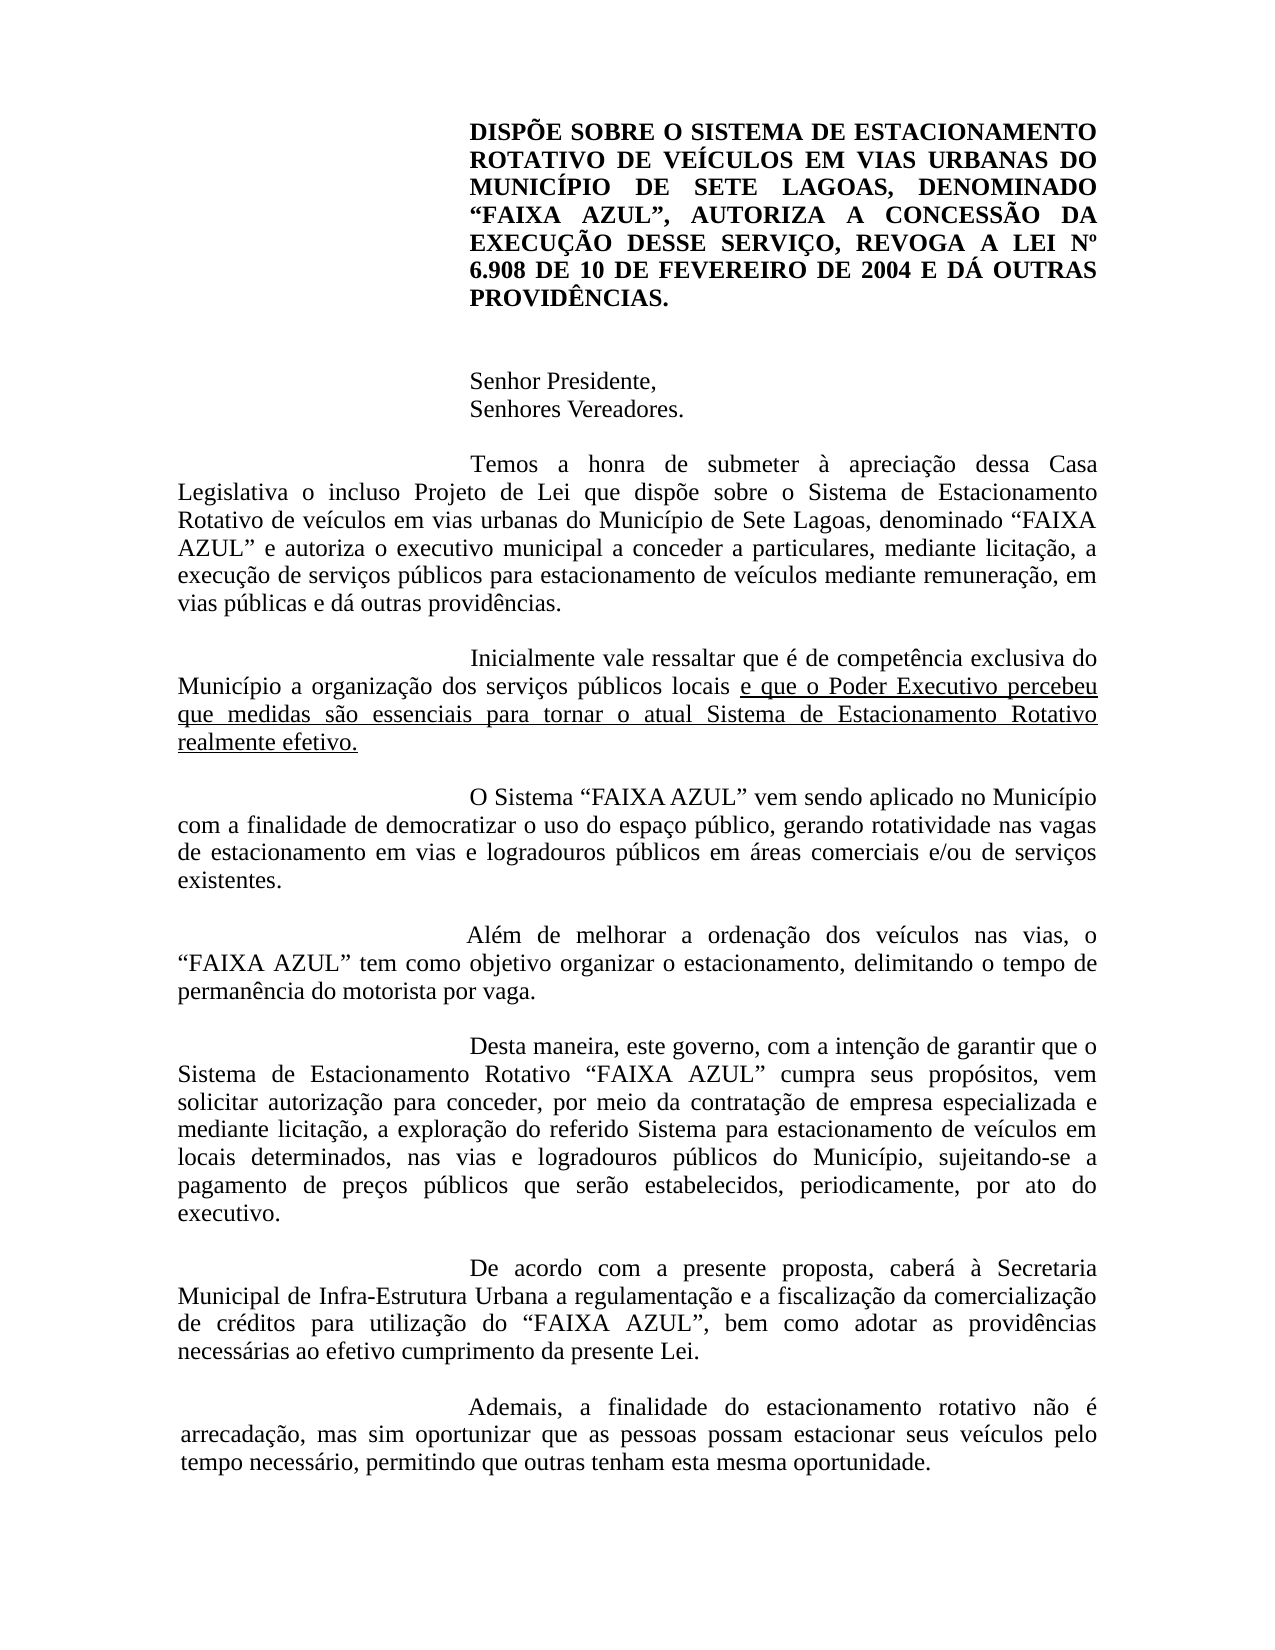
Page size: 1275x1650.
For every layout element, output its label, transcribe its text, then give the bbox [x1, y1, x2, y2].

text Ademais, a finalidade do estacionamento rotativo não é arrecadação, mas sim oportunizar que as pessoas possam estacionar seus veículos pelo tempo necessário, permitindo que outras tenham esta mesma oportunidade. [180, 1393, 1098, 1476]
text DISPÕE SOBRE O SISTEMA DE ESTACIONAMENTO ROTATIVO DE VEÍCULOS EM VIAS URBANAS DO MUNICÍPIO DE SETE LAGOAS, DENOMINADO “FAIXA AZUL”, AUTORIZA A CONCESSÃO DA EXECUÇÃO DESSE SERVIÇO, REVOGA A LEI Nº 6.908 DE 10 DE FEVEREIRO DE 2004 E DÁ OUTRAS PROVIDÊNCIAS. [469, 118, 1098, 312]
text Inicialmente vale ressaltar que é de competência exclusiva do Município a organização dos serviços públicos locais e que o Poder Executivo percebeu que medidas são essenciais para tornar o atual Sistema de Estacionamento Rotativo [177, 644, 1098, 724]
text Desta maneira, este governo, com a intenção de garantir que o Sistema de Estacionamento Rotativo “FAIXA AZUL” cumpra seus propósitos, vem solicitar autorização para conceder, por meio da contratação de empresa especializada e mediante licitação, a exploração do referido Sistema para estacionamento de veículos em locais determinados, nas vias e logradouros públicos do Município, sujeitando-se a pagamento de preços públicos que serão estabelecidos, periodicamente, por ato do executivo. [177, 1032, 1098, 1226]
text O Sistema “FAIXA AZUL” vem sendo aplicado no Município com a finalidade de democratizar o uso do espaço público, gerando rotatividade nas vagas de estacionamento em vias e logradouros públicos em áreas comerciais e/ou de serviços existentes. [177, 783, 1098, 894]
text De acordo com a presente proposta, caberá à Secretaria Municipal de Infra-Estrutura Urbana a regulamentação e a fiscalização da comercialização de créditos para utilização do “FAIXA AZUL”, bem como adotar as providências necessárias ao efetivo cumprimento da presente Lei. [177, 1254, 1098, 1365]
text realmente efetivo. [177, 725, 1098, 755]
text Senhores Vereadores. [469, 395, 1098, 423]
text Temos a honra de submeter à apreciação dessa Casa Legislativa o incluso Projeto de Lei que dispõe sobre o Sistema de Estacionamento Rotativo de veículos em vias urbanas do Município de Sete Lagoas, denominado “FAIXA AZUL” e autoriza o executivo municipal a conceder a particulares, mediante licitação, a execução de serviços públicos para estacionamento de veículos mediante remuneração, em vias públicas e dá outras providências. [177, 451, 1098, 617]
text Senhor Presidente, [469, 367, 1098, 395]
text Além de melhorar a ordenação dos veículos nas vias, o “FAIXA AZUL” tem como objetivo organizar o estacionamento, delimitando o tempo de permanência do motorista por vaga. [177, 922, 1098, 1005]
